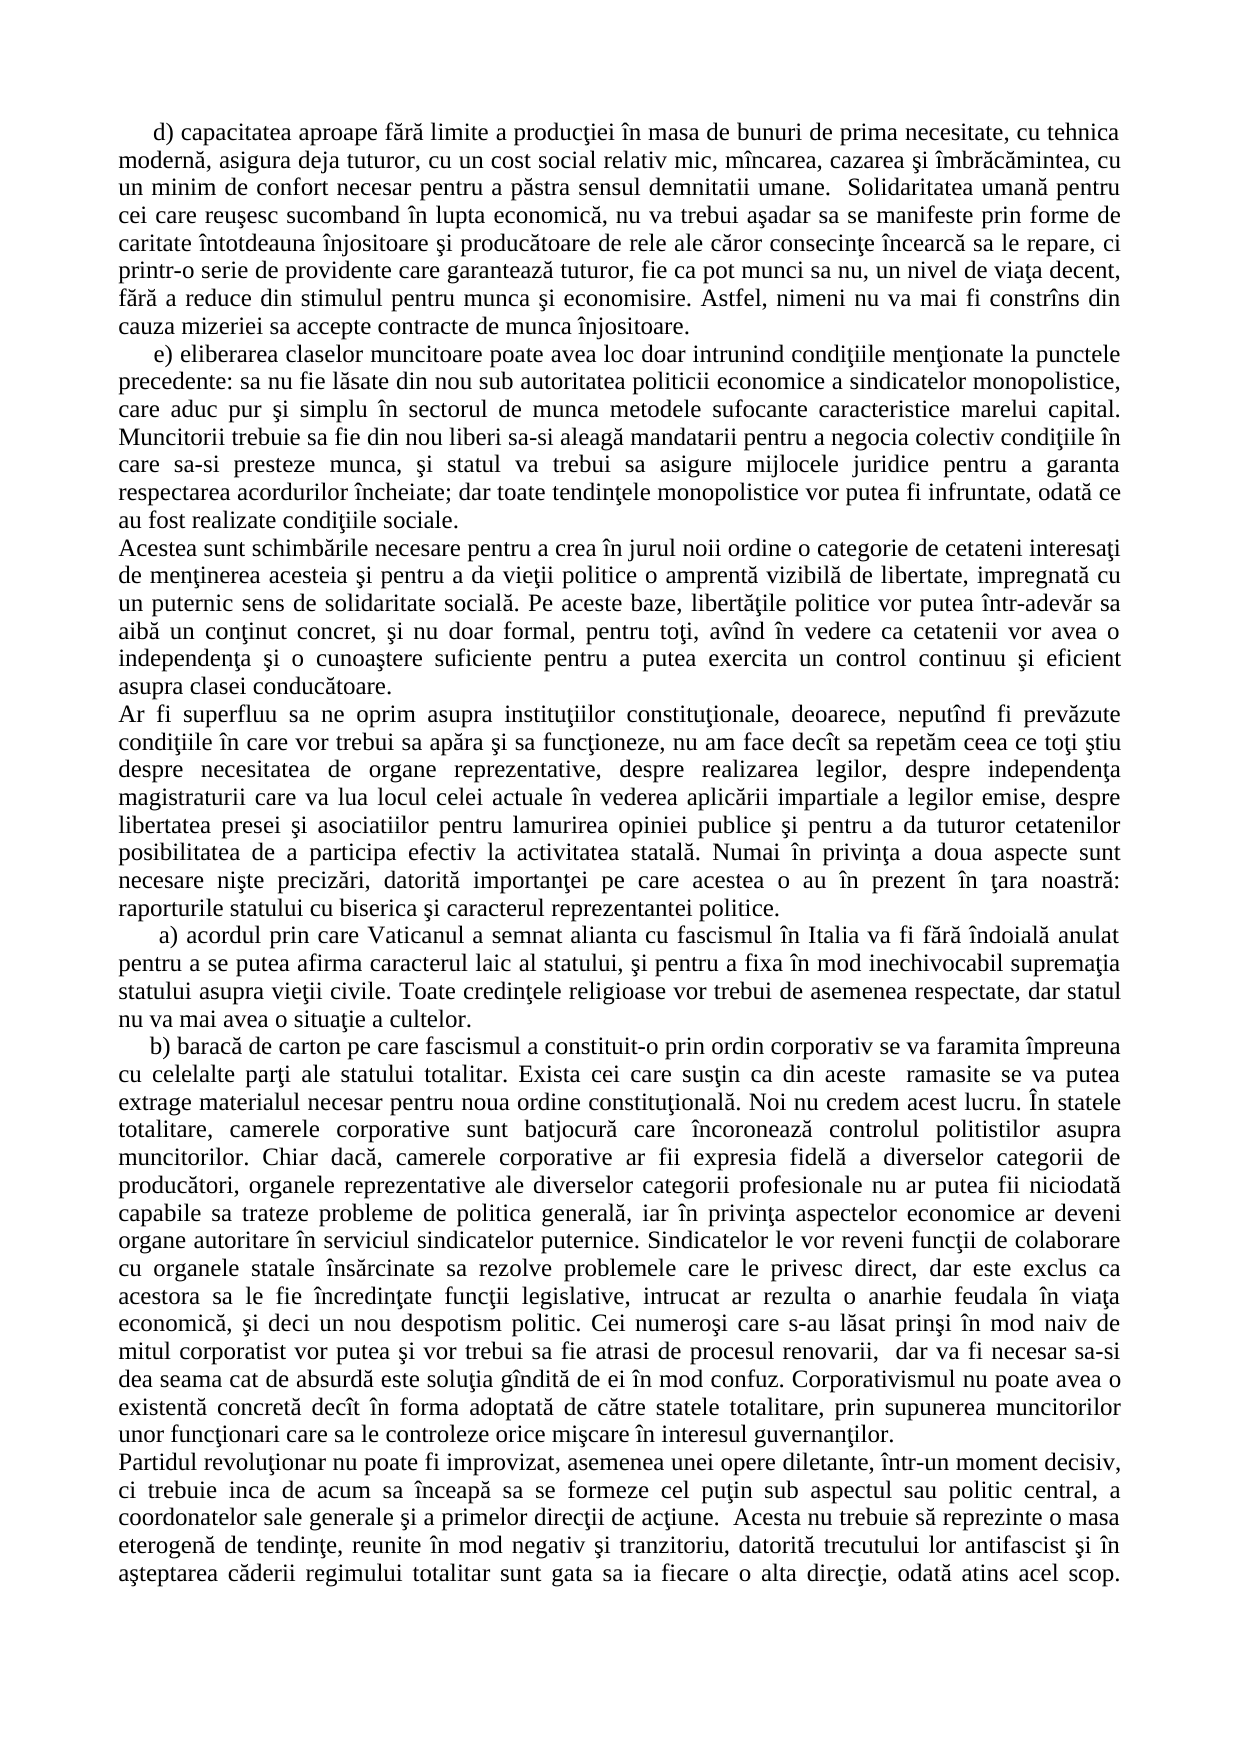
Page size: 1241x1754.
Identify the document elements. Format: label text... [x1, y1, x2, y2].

text a) acordul prin care Vaticanul a semnat alianta cu fascismul în Italia va fi fără îndoială anulat pentru a se putea afirma caracterul laic al statului, şi pentru a fixa în mod inechivocabil supremaţia statului asupra vieţii civile. Toate credinţele religioase vor trebui de asemenea respectate, dar statul nu va mai avea o situaţie a cultelor. [118, 922, 1122, 1032]
text d) capacitatea aproape fără limite a producţiei în masa de bunuri de prima necesitate, cu tehnica modernă, asigura deja tuturor, cu un cost social relativ mic, mîncarea, cazarea şi îmbrăcămintea, cu un minim de confort necesar pentru a păstra sensul demnitatii umane. Solidaritatea umană pentru cei care reuşesc sucomband în lupta economică, nu va trebui aşadar sa se manifeste prin forme de caritate întotdeauna înjositoare şi producătoare de rele ale căror consecinţe încearcă sa le repare, ci printr-o serie de providente care garantează tuturor, fie ca pot munci sa nu, un nivel de viaţa decent, fără a reduce din stimulul pentru munca şi economisire. Astfel, nimeni nu va mai fi constrîns din cauza mizeriei sa accepte contracte de munca înjositoare. [118, 118, 1122, 340]
text Acestea sunt schimbările necesare pentru a crea în jurul noii ordine o categorie de cetateni interesaţi de menţinerea acesteia şi pentru a da vieţii politice o amprentă vizibilă de libertate, impregnată cu un puternic sens de solidaritate socială. Pe aceste baze, libertăţile politice vor putea într-adevăr sa aibă un conţinut concret, şi nu doar formal, pentru toţi, avînd în vedere ca cetatenii vor avea o independenţa şi o cunoaştere suficiente pentru a putea exercita un control continuu şi eficient asupra clasei conducătoare. [118, 534, 1122, 700]
text Partidul revoluţionar nu poate fi improvizat, asemenea unei opere diletante, într-un moment decisiv, ci trebuie inca de acum sa înceapă sa se formeze cel puţin sub aspectul sau politic central, a coordonatelor sale generale şi a primelor direcţii de acţiune. Acesta nu trebuie să reprezinte o masa eterogenă de tendinţe, reunite în mod negativ şi tranzitoriu, datorită trecutului lor antifascist şi în aşteptarea căderii regimului totalitar sunt gata sa ia fiecare o alta direcţie, odată atins acel scop. [118, 1448, 1122, 1587]
text Ar fi superfluu sa ne oprim asupra instituţiilor constituţionale, deoarece, neputînd fi prevăzute condiţiile în care vor trebui sa apăra şi sa funcţioneze, nu am face decît sa repetăm ceea ce toţi ştiu despre necesitatea de organe reprezentative, despre realizarea legilor, despre independenţa magistraturii care va lua locul celei actuale în vederea aplicării impartiale a legilor emise, despre libertatea presei şi asociatiilor pentru lamurirea opiniei publice şi pentru a da tuturor cetatenilor posibilitatea de a participa efectiv la activitatea statală. Numai în privinţa a doua aspecte sunt necesare nişte precizări, datorită importanţei pe care acestea o au în prezent în ţara noastră: raporturile statului cu biserica şi caracterul reprezentantei politice. [118, 700, 1122, 922]
text b) baracă de carton pe care fascismul a constituit-o prin ordin corporativ se va faramita împreuna cu celelalte parţi ale statului totalitar. Exista cei care susţin ca din aceste ramasite se va putea extrage materialul necesar pentru noua ordine constituţională. Noi nu credem acest lucru. În statele totalitare, camerele corporative sunt batjocură care încoronează controlul politistilor asupra muncitorilor. Chiar dacă, camerele corporative ar fii expresia fidelă a diverselor categorii de producători, organele reprezentative ale diverselor categorii profesionale nu ar putea fii niciodată capabile sa trateze probleme de politica generală, iar în privinţa aspectelor economice ar deveni organe autoritare în serviciul sindicatelor puternice. Sindicatelor le vor reveni funcţii de colaborare cu organele statale însărcinate sa rezolve problemele care le privesc direct, dar este exclus ca acestora sa le fie încredinţate funcţii legislative, intrucat ar rezulta o anarhie feudala în viaţa economică, şi deci un nou despotism politic. Cei numeroşi care s-au lăsat prinşi în mod naiv de mitul corporatist vor putea şi vor trebui sa fie atrasi de procesul renovarii, dar va fi necesar sa-si dea seama cat de absurdă este soluţia gîndită de ei în mod confuz. Corporativismul nu poate avea o existentă concretă decît în forma adoptată de către statele totalitare, prin supunerea muncitorilor unor funcţionari care sa le controleze orice mişcare în interesul guvernanţilor. [118, 1032, 1122, 1448]
text e) eliberarea claselor muncitoare poate avea loc doar intrunind condiţiile menţionate la punctele precedente: sa nu fie lăsate din nou sub autoritatea politicii economice a sindicatelor monopolistice, care aduc pur şi simplu în sectorul de munca metodele sufocante caracteristice marelui capital. Muncitorii trebuie sa fie din nou liberi sa-si aleagă mandatarii pentru a negocia colectiv condiţiile în care sa-si presteze munca, şi statul va trebui sa asigure mijlocele juridice pentru a garanta respectarea acordurilor încheiate; dar toate tendinţele monopolistice vor putea fi infruntate, odată ce au fost realizate condiţiile sociale. [118, 340, 1122, 534]
